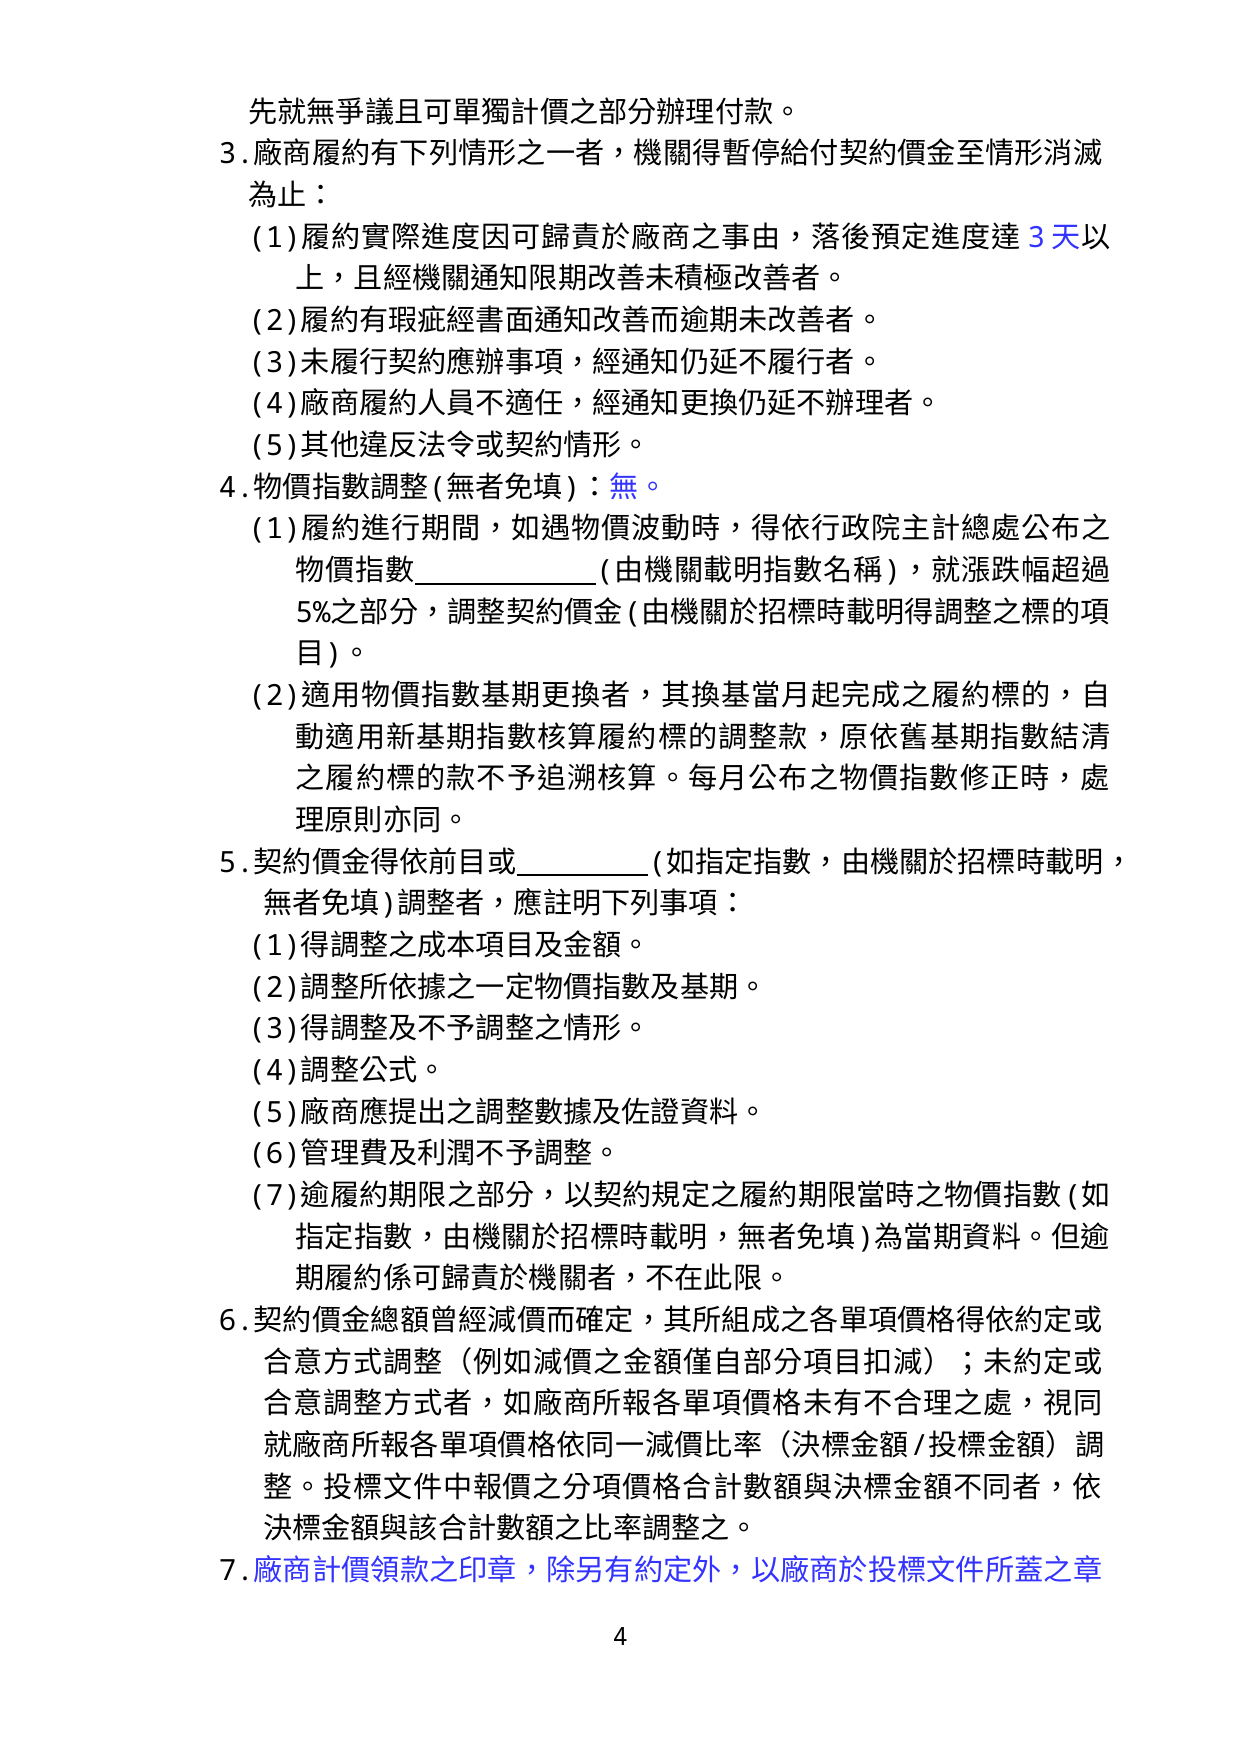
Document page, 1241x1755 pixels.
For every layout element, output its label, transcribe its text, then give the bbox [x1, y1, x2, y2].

text 7.廠商計價領款之印章，除另有約定外，以廠商於投標文件所蓋之章 [218, 1547, 1104, 1589]
text (4)調整公式。 [248, 1047, 1110, 1089]
text (2)調整所依據之一定物價指數及基期。 [248, 964, 1110, 1005]
text (1)得調整之成本項目及金額。 [248, 922, 1110, 964]
text 5.契約價金得依前目或 (如指定指數，由機關於招標時載明，無者免填)調整者，應註明下列事項： [218, 839, 1104, 922]
text (1)履約進行期間，如遇物價波動時，得依行政院主計總處公布之 物價指數 (由機關載明指數名稱)，就漲跌幅超過5%之部分，調整契約價金(由機關於招標時載明得調整之標的項目)。 [248, 505, 1110, 672]
text 6.契約價金總額曾經減價而確定，其所組成之各單項價格得依約定或合意方式調整（例如減價之金額僅自部分項目扣減）；未約定或合意調整方式者，如廠商所報各單項價格未有不合理之處，視同就廠商所報各單項價格依同一減價比率（決標金額/投標金額）調整。投標文件中報價之分項價格合計數額與決標金額不同者，依決標金額與該合計數額之比率調整之。 [218, 1297, 1104, 1547]
text (5)其他違反法令或契約情形。 [248, 422, 1110, 464]
text (3)得調整及不予調整之情形。 [248, 1005, 1110, 1047]
text (6)管理費及利潤不予調整。 [248, 1130, 1110, 1172]
text 先就無爭議且可單獨計價之部分辦理付款。 [218, 89, 1104, 130]
text (7)逾履約期限之部分，以契約規定之履約期限當時之物價指數(如指定指數，由機關於招標時載明，無者免填)為當期資料。但逾期履約係可歸責於機關者，不在此限。 [248, 1172, 1110, 1297]
text (5)廠商應提出之調整數據及佐證資料。 [248, 1089, 1110, 1130]
text (2)適用物價指數基期更換者，其換基當月起完成之履約標的，自動適用新基期指數核算履約標的調整款，原依舊基期指數結清之履約標的款不予追溯核算。每月公布之物價指數修正時，處理原則亦同。 [248, 672, 1110, 839]
text 4.物價指數調整(無者免填)：無。 [218, 464, 1104, 505]
text 3.廠商履約有下列情形之一者，機關得暫停給付契約價金至情形消滅為止： [218, 130, 1104, 214]
text (3)未履行契約應辦事項，經通知仍延不履行者。 [248, 339, 1110, 380]
text (1)履約實際進度因可歸責於廠商之事由，落後預定進度達3天以上，且經機關通知限期改善未積極改善者。 [248, 214, 1110, 297]
text (4)廠商履約人員不適任，經通知更換仍延不辦理者。 [248, 380, 1110, 422]
text (2)履約有瑕疵經書面通知改善而逾期未改善者。 [248, 297, 1110, 339]
